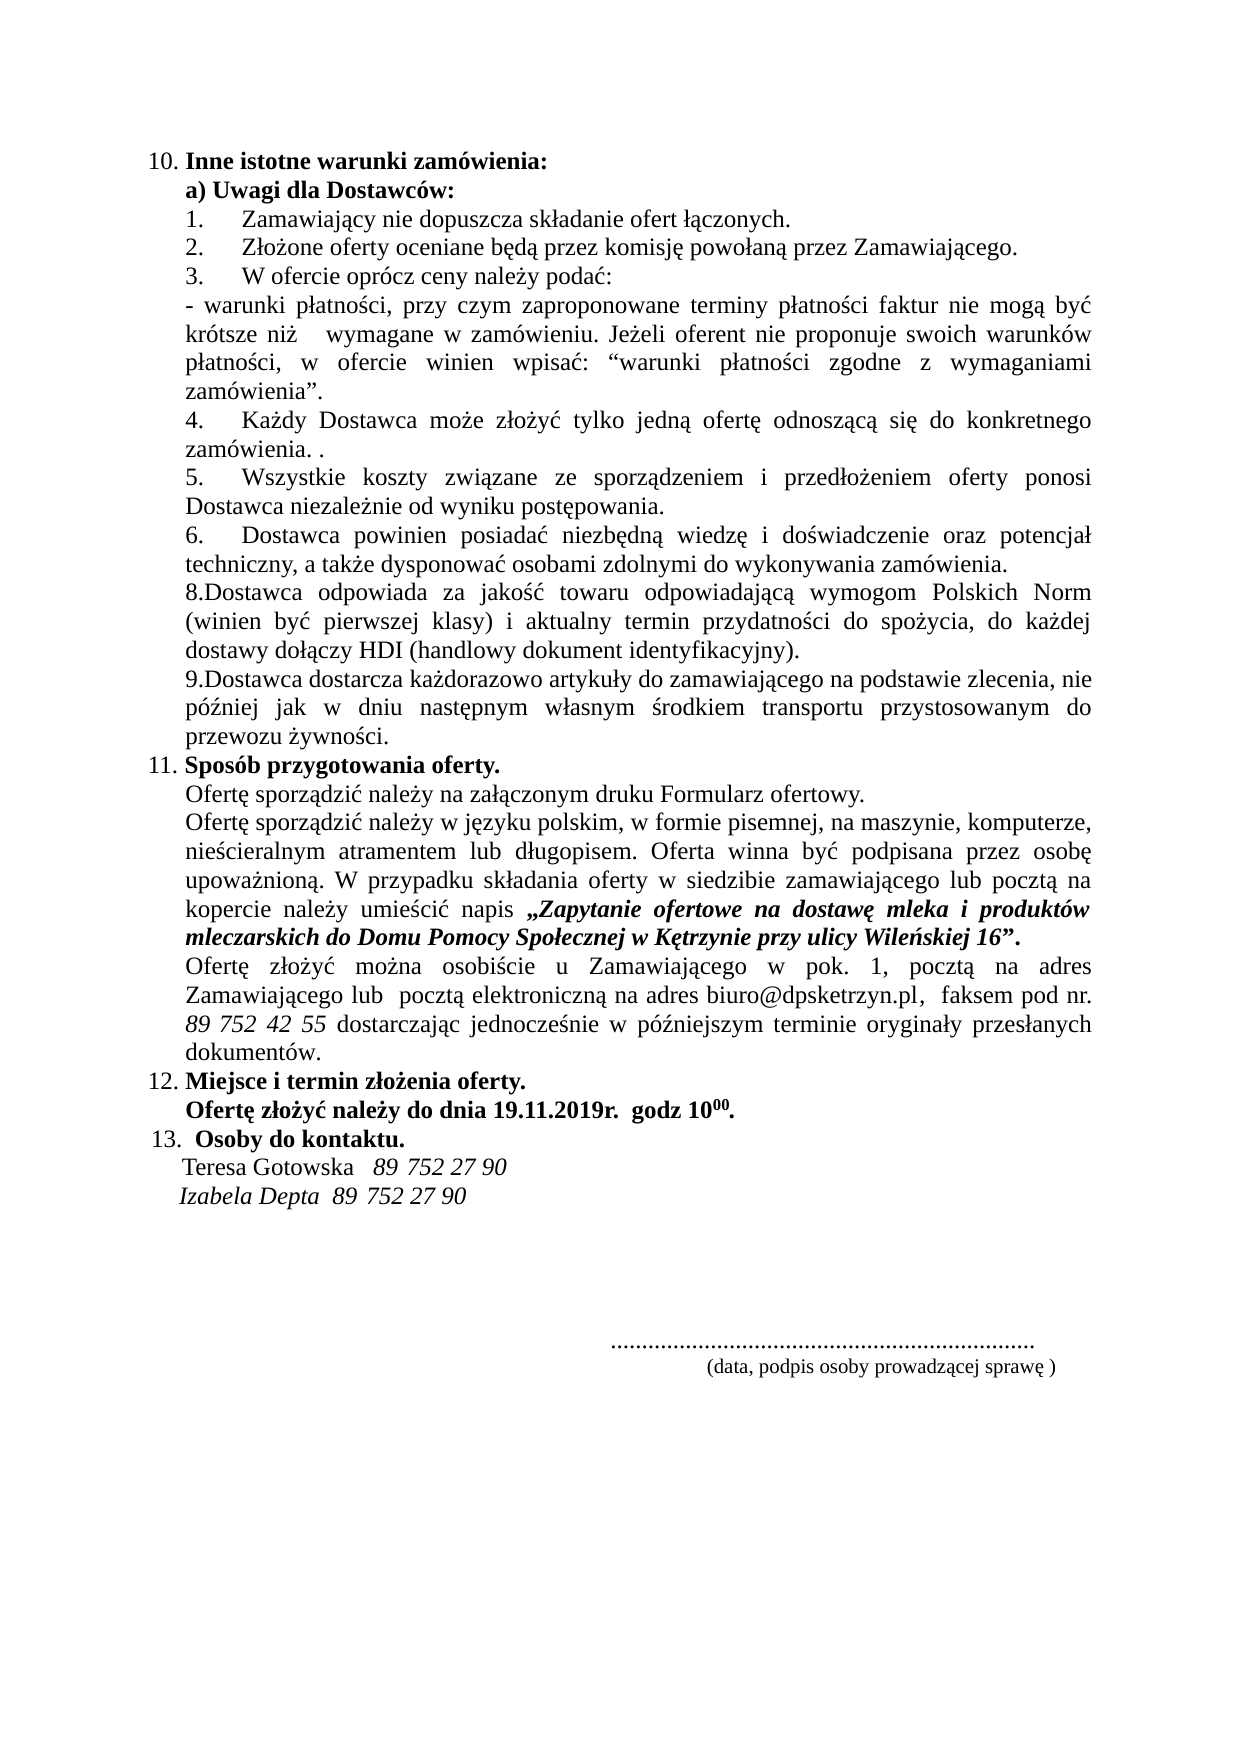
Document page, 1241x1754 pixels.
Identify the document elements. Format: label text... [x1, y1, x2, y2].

text 11. Sposób przygotowania oferty. [148, 750, 1092, 779]
list Wszystkie koszty związane ze sporządzeniem i przedłożeniem oferty ponosi Dostawca niezależnie od wyniku postępowania. [185, 462, 1092, 520]
text Izabela Depta 89 752 27 90 [148, 1181, 1092, 1210]
text a) Uwagi dla Dostawców: [185, 175, 1092, 204]
list - warunki płatności, przy czym zaproponowane terminy płatności faktur nie mogą być krótsze niż wymagane w zamówieniu. Jeżeli oferent nie proponuje swoich warunków płatności, w ofercie winien wpisać: “warunki płatności zgodne z wymaganiami zamówienia”. [185, 290, 1092, 405]
text 10. Inne istotne warunki zamówienia: [148, 146, 1092, 175]
text 8.Dostawca odpowiada za jakość towaru odpowiadającą wymogom Polskich Norm (winien być pierwszej klasy) i aktualny termin przydatności do spożycia, do każdej dostawy dołączy HDI (handlowy dokument identyfikacyjny). [185, 577, 1092, 664]
text Ofertę sporządzić należy w języku polskim, w formie pisemnej, na maszynie, komputerze, nieścieralnym atramentem lub długopisem. Oferta winna być podpisana przez osobę upoważnioną. W przypadku składania oferty w siedzibie zamawiającego lub pocztą na kopercie należy umieścić napis „Zapytanie ofertowe na dostawę mleka i produktów mleczarskich do Domu Pomocy Społecznej w Kętrzynie przy ulicy Wileńskiej 16”. [185, 807, 1092, 951]
text 12. Miejsce i termin złożenia oferty. [148, 1066, 1092, 1095]
text .................................................................... [185, 1325, 1092, 1354]
text Teresa Gotowska 89 752 27 90 [151, 1152, 1092, 1181]
list Dostawca powinien posiadać niezbędną wiedzę i doświadczenie oraz potencjał techniczny, a także dysponować osobami zdolnymi do wykonywania zamówienia. [185, 520, 1092, 577]
text Ofertę sporządzić należy na załączonym druku Formularz ofertowy. [185, 779, 1092, 807]
text 9.Dostawca dostarcza każdorazowo artykuły do zamawiającego na podstawie zlecenia, nie później jak w dniu następnym własnym środkiem transportu przystosowanym do przewozu żywności. [185, 664, 1092, 750]
text Ofertę złożyć można osobiście u Zamawiającego w pok. 1, pocztą na adres Zamawiającego lub pocztą elektroniczną na adres biuro@dpsketrzyn.pl, faksem pod nr. 89 752 42 55 dostarczając jednocześnie w późniejszym terminie oryginały przesłanych dokumentów. [185, 951, 1092, 1066]
text 13. Osoby do kontaktu. [151, 1124, 1092, 1152]
list Każdy Dostawca może złożyć tylko jedną ofertę odnoszącą się do konkretnego zamówienia. . [185, 405, 1092, 462]
text (data, podpis osoby prowadzącej sprawę ) [185, 1354, 1092, 1378]
list Złożone oferty oceniane będą przez komisję powołaną przez Zamawiającego. [185, 232, 1092, 261]
text Ofertę złożyć należy do dnia 19.11.2019r. godz 1000. [185, 1095, 1092, 1124]
list Zamawiający nie dopuszcza składanie ofert łączonych. [185, 204, 1092, 232]
list W ofercie oprócz ceny należy podać: [185, 261, 1092, 290]
